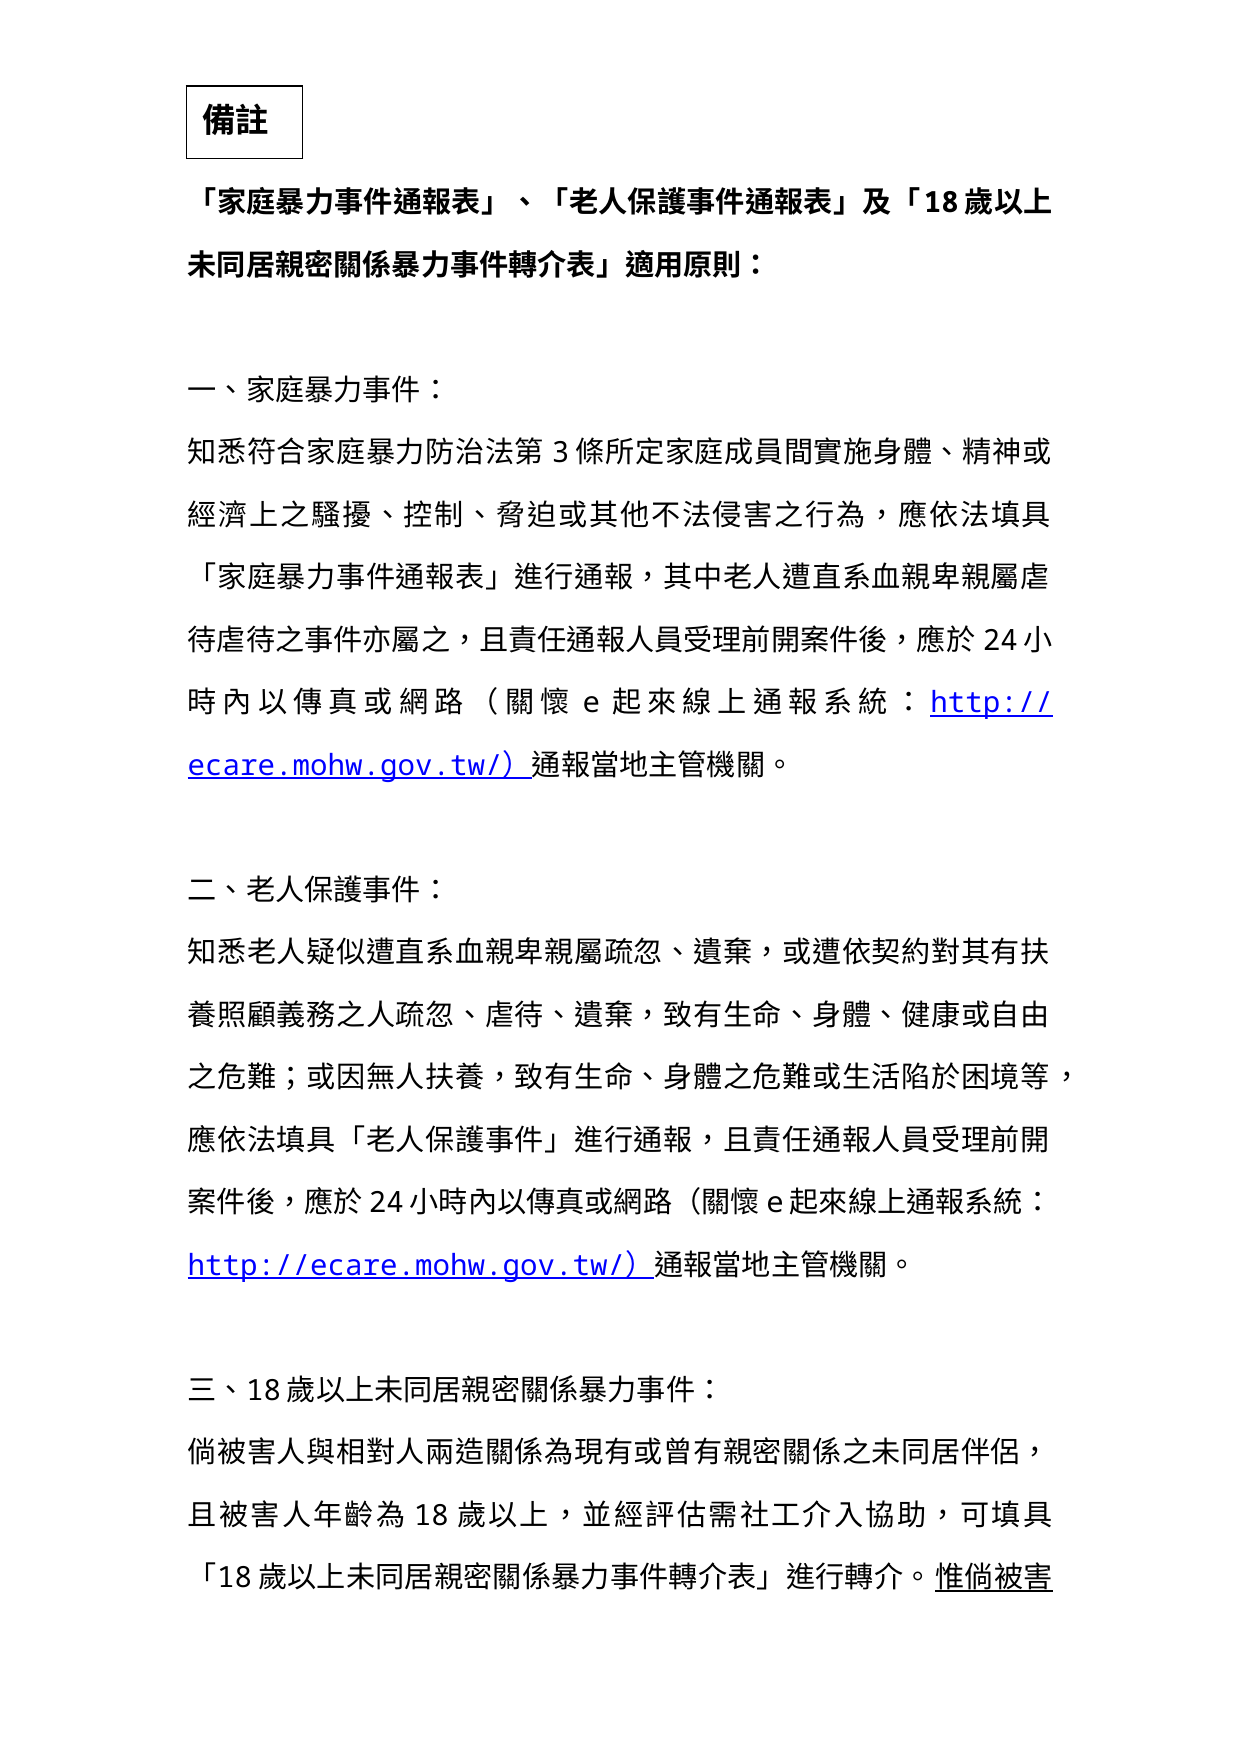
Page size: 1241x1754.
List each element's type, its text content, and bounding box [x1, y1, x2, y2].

text 倘被害人與相對人兩造關係為現有或曾有親密關係之未同居伴侶，且被害人年齡為18歲以上，並經評估需社工介入協助，可填具「18歲以上未同居親密關係暴力事件轉介表」進行轉介。惟倘被害 [187, 1408, 1053, 1596]
text [187, 87, 302, 158]
text 二、老人保護事件： [187, 846, 1053, 908]
text 知悉符合家庭暴力防治法第3條所定家庭成員間實施身體、精神或經濟上之騷擾、控制、脅迫或其他不法侵害之行為，應依法填具「家庭暴力事件通報表」進行通報，其中老人遭直系血親卑親屬虐待虐待之事件亦屬之，且責任通報人員受理前開案件後，應於24小時內以傳真或網路（關懷e起來線上通報系統：http://ecare.mohw.gov.tw/）通報當地主管機關。 [187, 408, 1053, 783]
text 備註 [202, 94, 287, 142]
text 知悉老人疑似遭直系血親卑親屬疏忽、遺棄，或遭依契約對其有扶養照顧義務之人疏忽、虐待、遺棄，致有生命、身體、健康或自由之危難；或因無人扶養，致有生命、身體之危難或生活陷於困境等，應依法填具「老人保護事件」進行通報，且責任通報人員受理前開案件後，應於24小時內以傳真或網路（關懷e起來線上通報系統：http://ecare.mohw.gov.tw/）通報當地主管機關。 [187, 908, 1053, 1283]
text 三、18歲以上未同居親密關係暴力事件： [187, 1346, 1053, 1408]
text 「家庭暴力事件通報表」、「老人保護事件通報表」及「18歲以上未同居親密關係暴力事件轉介表」適用原則： [187, 158, 1053, 283]
text 一、家庭暴力事件： [187, 346, 1053, 408]
